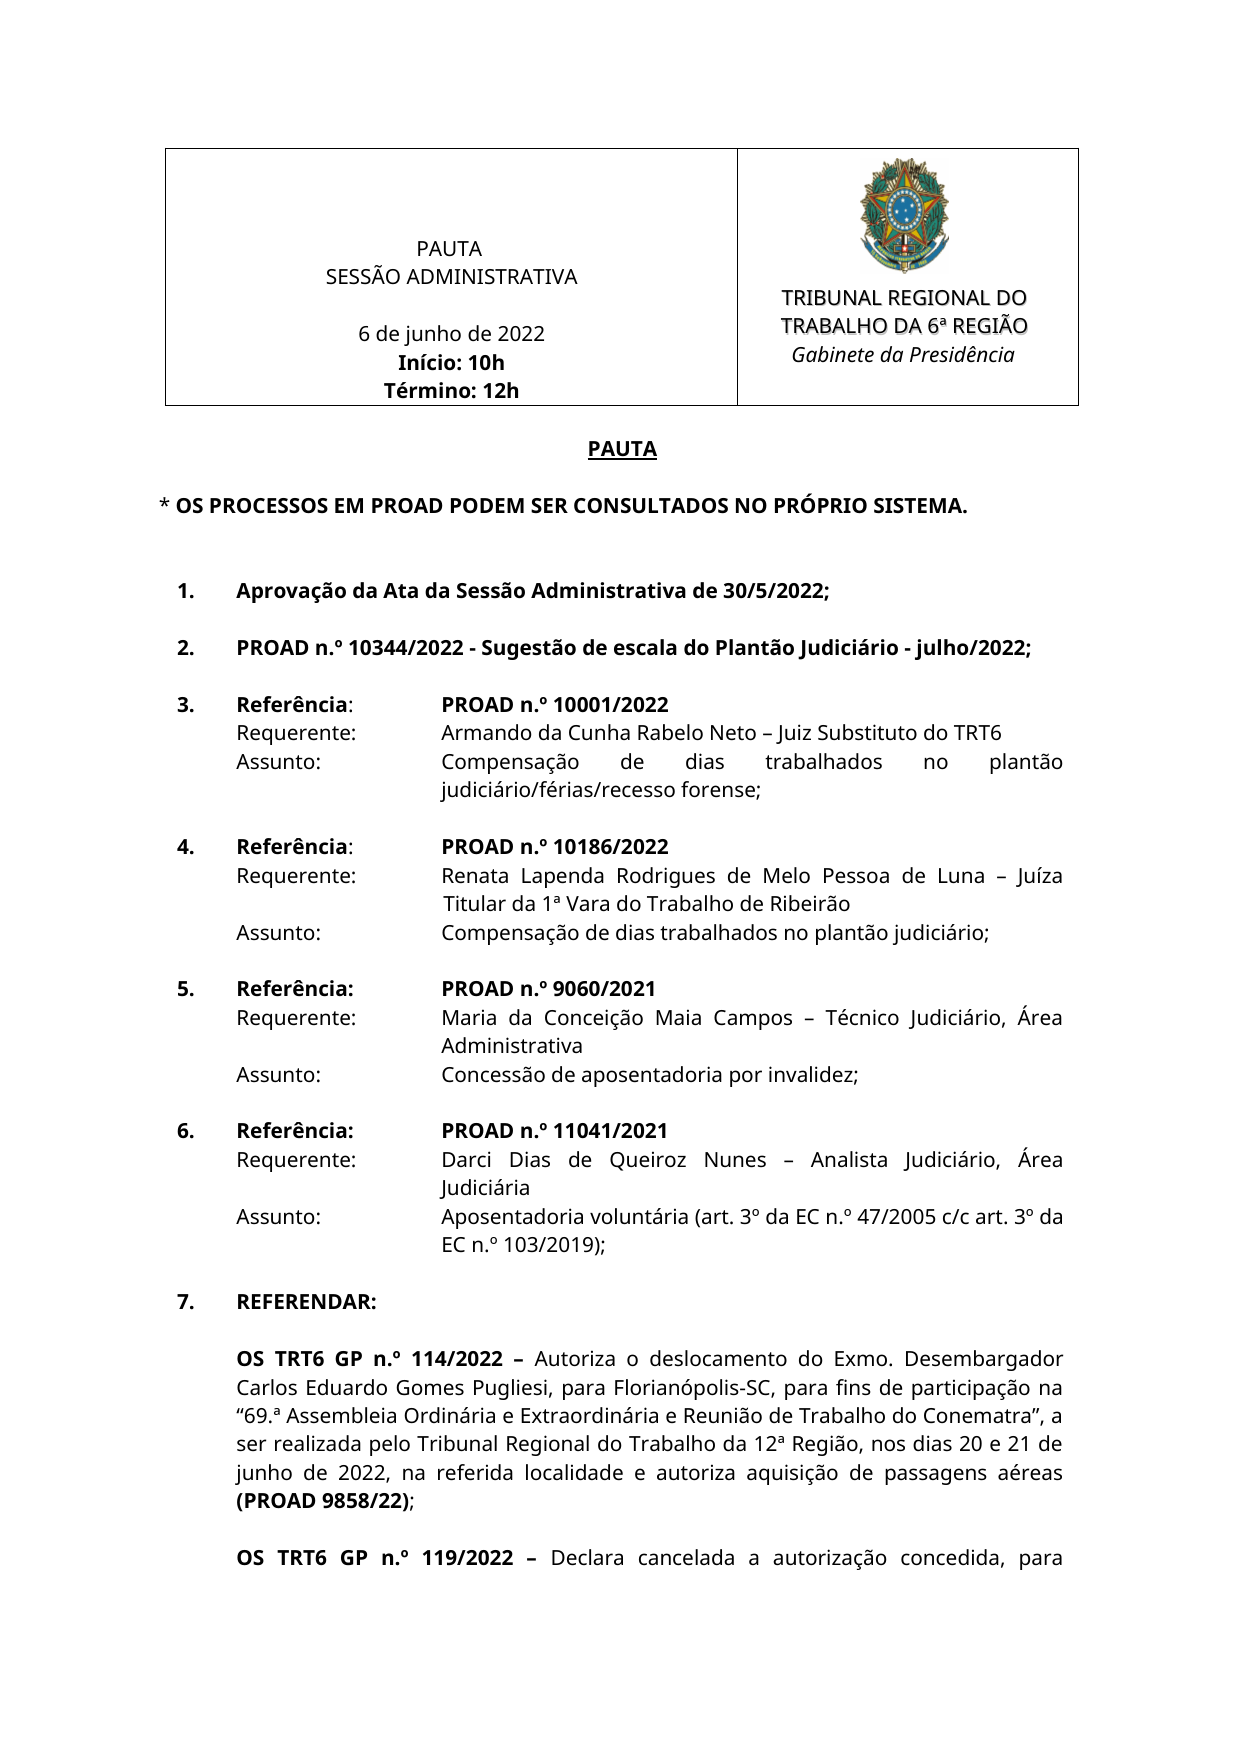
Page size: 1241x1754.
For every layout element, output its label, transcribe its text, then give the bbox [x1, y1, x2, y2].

table_cell Assunto: [225, 1060, 430, 1117]
table_header TRIBUNAL REGIONAL DO TRABALHO DA 6ª REGIÃO Gabinete da Presidência [738, 149, 1078, 405]
table_cell REFERENDAR: OS TRT6 GP n.º 114/2022 – Autoriza o deslocamento do Exmo. Desembargador Carlos Eduardo Gomes Pugliesi, para Florianópolis-SC, para fins de participação na “69.ª Assembleia Ordinária e Extraordinária e Reunião de Trabalho do Conematra”, a ser realizada pelo Tribunal Regional do Trabalho da 12ª Região, nos dias 20 e 21 de junho de 2022, na referida localidade e autoriza aquisição de passagens aéreas (PROAD 9858/22); OS TRT6 GP n.º 119/2022 – Declara cancelada a autorização concedida, para [225, 1287, 1075, 1572]
table_cell PROAD n.º 11041/2021 [430, 1117, 1075, 1145]
table_cell 6. [166, 1117, 225, 1287]
table_cell Compensação de dias trabalhados no plantão judiciário/férias/recesso forense; [430, 747, 1075, 832]
table_cell Darci Dias de Queiroz Nunes – Analista Judiciário, Área Judiciária [430, 1145, 1075, 1202]
table_cell Requerente: [225, 1145, 430, 1202]
table_cell PROAD n.º 10186/2022 [430, 832, 1075, 861]
table_cell 4. [166, 832, 225, 974]
table_cell Compensação de dias trabalhados no plantão judiciário; [430, 918, 1075, 974]
table_cell Assunto: [225, 747, 430, 832]
table_cell 5. [166, 975, 225, 1117]
table_header Aprovação da Ata da Sessão Administrativa de 30/5/2022; [225, 576, 1075, 633]
subtitle PAUTA [177, 434, 1067, 463]
picture [859, 157, 949, 274]
table_cell Concessão de aposentadoria por invalidez; [430, 1060, 1075, 1117]
table_cell Requerente: [225, 1003, 430, 1060]
table_cell Armando da Cunha Rabelo Neto – Juiz Substituto do TRT6 [430, 719, 1075, 747]
table_cell PROAD n.º 9060/2021 [430, 975, 1075, 1003]
table_cell Assunto: [225, 1202, 430, 1287]
table_cell Referência: [225, 1117, 430, 1145]
table_cell 2. [166, 633, 225, 690]
table_cell Referência: [225, 690, 430, 718]
table_cell 3. [166, 690, 225, 832]
table_cell Requerente: [225, 861, 430, 918]
text * OS PROCESSOS EM PROAD PODEM SER CONSULTADOS NO PRÓPRIO SISTEMA. [158, 491, 1152, 519]
table_header PAUTA SESSÃO ADMINISTRATIVA 6 de junho de 2022 Início: 10h Término: 12h [166, 149, 737, 405]
table_cell Maria da Conceição Maia Campos – Técnico Judiciário, Área Administrativa [430, 1003, 1075, 1060]
table_cell Assunto: [225, 918, 430, 974]
table_cell PROAD n.º 10344/2022 - Sugestão de escala do Plantão Judiciário - julho/2022; [225, 633, 1075, 690]
table_cell 7. [166, 1287, 225, 1572]
table_cell Renata Lapenda Rodrigues de Melo Pessoa de Luna – Juíza Titular da 1ª Vara do Trabalho de Ribeirão [430, 861, 1075, 918]
table_cell Referência: [225, 975, 430, 1003]
table_header 1. [166, 576, 225, 633]
table_cell Requerente: [225, 719, 430, 747]
table_cell Referência: [225, 832, 430, 861]
table_cell PROAD n.º 10001/2022 [430, 690, 1075, 718]
table_cell Aposentadoria voluntária (art. 3º da EC n.º 47/2005 c/c art. 3º da EC n.º 103/2019); [430, 1202, 1075, 1287]
